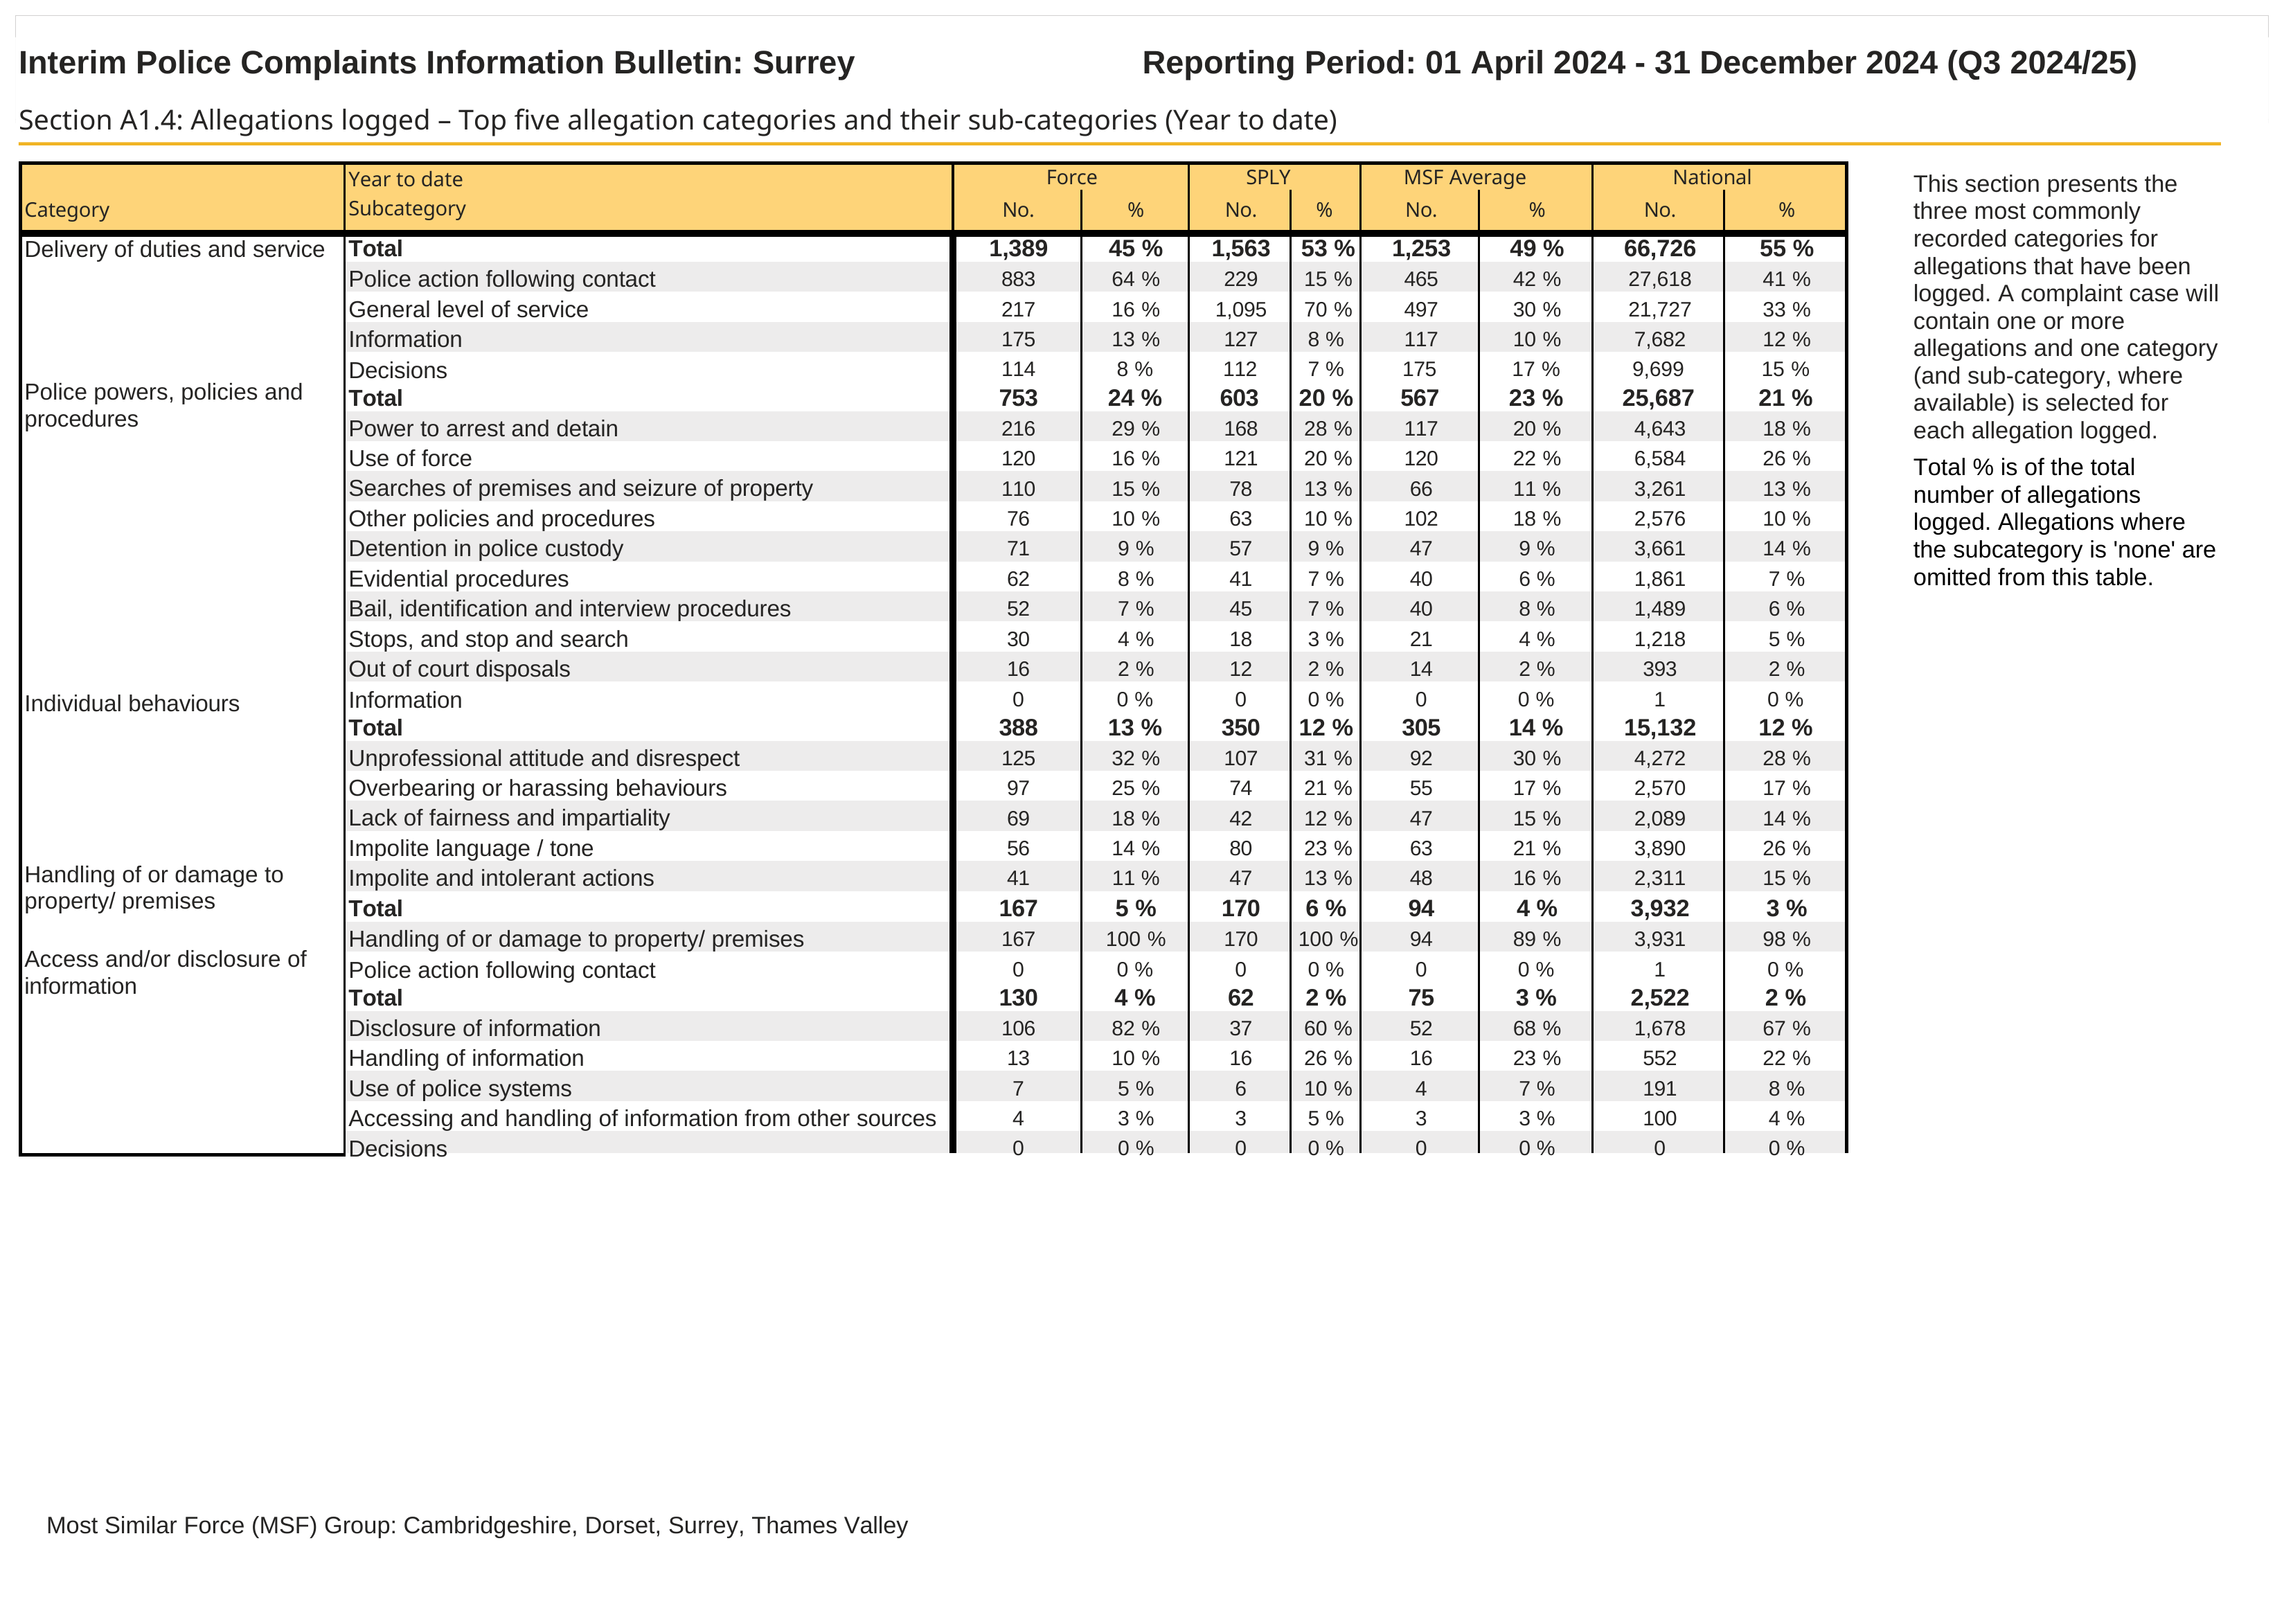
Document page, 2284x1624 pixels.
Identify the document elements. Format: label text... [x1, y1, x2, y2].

table_cell 27,618 [1594, 262, 1723, 292]
table_cell 1,678 [1594, 1011, 1723, 1041]
table_cell 94 [1362, 891, 1478, 922]
table_cell 6 % [1725, 591, 1845, 621]
table_cell 1,389 [956, 237, 1080, 262]
table_cell Delivery of duties and service Police powers, policies and procedures Individual behaviours Handling of or damage to property/ premises Access and/or disclosure of information [22, 237, 344, 1153]
table_cell 9 % [1292, 531, 1359, 562]
table_cell 26 % [1725, 441, 1845, 471]
table_cell Use of force [346, 441, 949, 471]
table_cell 1,218 [1594, 622, 1723, 652]
table_cell 42 % [1480, 262, 1591, 292]
table_cell 17 % [1725, 771, 1845, 801]
table_cell 13 % [1292, 861, 1359, 891]
table_cell % [1480, 190, 1591, 230]
table_cell 3,932 [1594, 891, 1723, 922]
table_cell 3 % [1725, 891, 1845, 922]
table_cell 127 [1190, 322, 1290, 352]
table_cell 94 [1362, 922, 1478, 952]
table_cell 49 % [1480, 237, 1591, 262]
table_cell 14 [1362, 652, 1478, 681]
table_cell 216 [956, 411, 1080, 441]
table_cell 552 [1594, 1041, 1723, 1071]
table_cell 2 % [1725, 652, 1845, 681]
table_cell No. [1362, 190, 1478, 230]
table_cell 47 [1190, 861, 1290, 891]
table_cell 55 [1362, 771, 1478, 801]
table_cell % [1292, 190, 1359, 230]
table_cell 0 [1190, 1131, 1290, 1153]
table_cell 0 62 [1190, 952, 1290, 1010]
table_cell 1,095 [1190, 292, 1290, 322]
table_cell 883 [956, 262, 1080, 292]
table_cell 4,272 [1594, 741, 1723, 771]
table_cell 13 % [1292, 471, 1359, 501]
table_cell 0 % 14 % [1480, 681, 1591, 740]
table_cell 2 % [1292, 652, 1359, 681]
table_cell 1 15,132 [1594, 681, 1723, 740]
table_cell 30 % [1480, 741, 1591, 771]
table_cell 28 % [1292, 411, 1359, 441]
table_cell 114 753 [956, 352, 1080, 411]
table_cell 0 % [1480, 1131, 1591, 1153]
table_cell 2 % [1082, 652, 1188, 681]
table_cell Total [346, 891, 949, 922]
table_cell 8 % [1480, 591, 1591, 621]
table_cell 168 [1190, 411, 1290, 441]
table_cell 82 % [1082, 1011, 1188, 1041]
table_cell 2,311 [1594, 861, 1723, 891]
table_cell 18 [1190, 622, 1290, 652]
table_cell 229 [1190, 262, 1290, 292]
table_cell Impolite language / tone [346, 831, 949, 861]
table_cell 32 % [1082, 741, 1188, 771]
table_cell 11 % [1082, 861, 1188, 891]
table_cell 1 2,522 [1594, 952, 1723, 1010]
table_cell 14 % [1725, 531, 1845, 562]
table_cell 67 % [1725, 1011, 1845, 1041]
table_cell Handling of or damage to property/ premises [346, 922, 949, 952]
table_cell 7 % [1480, 1071, 1591, 1101]
table_cell 3 % [1082, 1101, 1188, 1131]
table_cell 120 [956, 441, 1080, 471]
table_cell 3,931 [1594, 922, 1723, 952]
table_header National [1594, 165, 1845, 190]
table_cell 56 [956, 831, 1080, 861]
table_cell 10 % [1292, 501, 1359, 531]
table_cell 100 % [1292, 922, 1359, 952]
table_cell 0 % 12 % [1725, 681, 1845, 740]
table_cell 100 [1594, 1101, 1723, 1131]
table_cell 63 [1362, 831, 1478, 861]
table_cell 68 % [1480, 1011, 1591, 1041]
table_cell 26 % [1725, 831, 1845, 861]
table_cell General level of service [346, 292, 949, 322]
table_cell 0 388 [956, 681, 1080, 740]
table_cell 10 % [1292, 1071, 1359, 1101]
table_cell 78 [1190, 471, 1290, 501]
table_cell Bail, identification and interview procedures [346, 591, 949, 621]
table_cell 30 % [1480, 292, 1591, 322]
table_cell No. [1190, 190, 1290, 230]
table_cell 15 % [1480, 801, 1591, 831]
table_cell 7 % [1082, 591, 1188, 621]
table_cell Handling of information [346, 1041, 949, 1071]
table_cell 20 % [1480, 411, 1591, 441]
table_cell 10 % [1082, 501, 1188, 531]
table_cell 1,253 [1362, 237, 1478, 262]
table_cell 170 [1190, 922, 1290, 952]
table_cell 393 [1594, 652, 1723, 681]
table_cell 110 [956, 471, 1080, 501]
table_cell 117 [1362, 411, 1478, 441]
table_cell 45 % [1082, 237, 1188, 262]
table_cell 47 [1362, 531, 1478, 562]
table_cell 1,489 [1594, 591, 1723, 621]
table_cell 71 [956, 531, 1080, 562]
table_cell 55 % [1725, 237, 1845, 262]
table_cell 7,682 [1594, 322, 1723, 352]
table_cell 6 [1190, 1071, 1290, 1101]
table_cell Other policies and procedures [346, 501, 949, 531]
table_cell 16 % [1480, 861, 1591, 891]
table_cell 0 % 4 % [1082, 952, 1188, 1010]
table_cell 0 % [1082, 1131, 1188, 1153]
table_cell 120 [1362, 441, 1478, 471]
table_cell 45 [1190, 591, 1290, 621]
table_cell 1,563 [1190, 237, 1290, 262]
table_cell 5 % [1725, 622, 1845, 652]
table_cell 70 % [1292, 292, 1359, 322]
table_cell 17 % 23 % [1480, 352, 1591, 411]
table_header SPLY [1190, 165, 1359, 190]
table_cell 40 [1362, 591, 1478, 621]
table_cell 66,726 [1594, 237, 1723, 262]
table_cell Information [346, 322, 949, 352]
table_cell 57 [1190, 531, 1290, 562]
table_cell 7 % [1292, 591, 1359, 621]
table_cell 41 [1190, 562, 1290, 591]
subtitle Section A1.4: Allegations logged – Top five allegation categories and their sub-categories (Year to date) [15, 161, 19, 1153]
table_cell 52 [956, 591, 1080, 621]
table_header Year to date Subcategory [346, 165, 952, 230]
table_cell 0 130 [956, 952, 1080, 1010]
table_cell Impolite and intolerant actions [346, 861, 949, 891]
table_cell 14 % [1725, 801, 1845, 831]
table_cell 42 [1190, 801, 1290, 831]
table_cell 80 [1190, 831, 1290, 861]
table_cell 7 % [1725, 562, 1845, 591]
table_cell 2 % [1480, 652, 1591, 681]
table_cell 5 % [1082, 891, 1188, 922]
table_cell 18 % [1725, 411, 1845, 441]
table_cell 48 [1362, 861, 1478, 891]
table_cell 21,727 [1594, 292, 1723, 322]
table_cell 26 % [1292, 1041, 1359, 1071]
table_cell 0 % [1725, 1131, 1845, 1153]
table_cell Out of court disposals [346, 652, 949, 681]
table_cell Disclosure of information [346, 1011, 949, 1041]
table_cell 13 % [1082, 322, 1188, 352]
table_cell Police action following contact Total [346, 952, 949, 1010]
table_cell 8 % [1082, 562, 1188, 591]
table_cell 4 [1362, 1071, 1478, 1101]
table_cell 4 % [1725, 1101, 1845, 1131]
table_cell No. [1594, 190, 1723, 230]
table_cell Searches of premises and seizure of property [346, 471, 949, 501]
table_cell 0 % 3 % [1480, 952, 1591, 1010]
table_cell Overbearing or harassing behaviours [346, 771, 949, 801]
table_cell 4 [956, 1101, 1080, 1131]
table_cell 175 567 [1362, 352, 1478, 411]
table_cell 3 [1190, 1101, 1290, 1131]
table_cell 121 [1190, 441, 1290, 471]
table_cell 16 [1190, 1041, 1290, 1071]
table_cell 0 % 12 % [1292, 681, 1359, 740]
table_cell 29 % [1082, 411, 1188, 441]
table_cell 31 % [1292, 741, 1359, 771]
table_cell 69 [956, 801, 1080, 831]
table_cell 5 % [1292, 1101, 1359, 1131]
table_cell 16 [1362, 1041, 1478, 1071]
table_cell 98 % [1725, 922, 1845, 952]
table_cell Lack of fairness and impartiality [346, 801, 949, 831]
table_cell 167 [956, 922, 1080, 952]
table_cell 7 [956, 1071, 1080, 1101]
table_cell 66 [1362, 471, 1478, 501]
table_cell 28 % [1725, 741, 1845, 771]
table_cell 0 % [1292, 1131, 1359, 1153]
table_cell 16 % [1082, 441, 1188, 471]
table_cell 175 [956, 322, 1080, 352]
table_cell 170 [1190, 891, 1290, 922]
table_cell 6 % [1480, 562, 1591, 591]
table_cell 16 [956, 652, 1080, 681]
table_cell 13 % [1725, 471, 1845, 501]
table_cell 3,661 [1594, 531, 1723, 562]
table_cell 7 % 20 % [1292, 352, 1359, 411]
table_cell 12 % [1725, 322, 1845, 352]
table_cell 12 % [1292, 801, 1359, 831]
table_header Force [954, 165, 1188, 190]
table_cell 53 % [1292, 237, 1359, 262]
table_header MSF Average [1362, 165, 1591, 190]
table_cell 6 % [1292, 891, 1359, 922]
table_cell 9 % [1082, 531, 1188, 562]
table_cell 10 % [1480, 322, 1591, 352]
table_cell 8 % [1725, 1071, 1845, 1101]
table_cell 23 % [1292, 831, 1359, 861]
table_cell 15 % 21 % [1725, 352, 1845, 411]
table_cell 4 % [1480, 891, 1591, 922]
table_cell 21 % [1480, 831, 1591, 861]
table_cell 6,584 [1594, 441, 1723, 471]
table_cell 22 % [1725, 1041, 1845, 1071]
table_cell 10 % [1082, 1041, 1188, 1071]
table_cell 102 [1362, 501, 1478, 531]
table_cell 15 % [1725, 861, 1845, 891]
table_cell 97 [956, 771, 1080, 801]
table_cell 1,861 [1594, 562, 1723, 591]
table_cell 40 [1362, 562, 1478, 591]
table_cell 92 [1362, 741, 1478, 771]
table_cell 100 % [1082, 922, 1188, 952]
table_cell 18 % [1082, 801, 1188, 831]
table_cell Decisions Total [346, 352, 949, 411]
table_cell 9 % [1480, 531, 1591, 562]
table_cell 0 % 2 % [1725, 952, 1845, 1010]
table_cell 64 % [1082, 262, 1188, 292]
table_cell 8 % 24 % [1082, 352, 1188, 411]
table_cell 3,890 [1594, 831, 1723, 861]
table_cell 3 [1362, 1101, 1478, 1131]
table_cell Accessing and handling of information from other sources [346, 1101, 949, 1131]
table_cell 0 % 13 % [1082, 681, 1188, 740]
table_cell 22 % [1480, 441, 1591, 471]
table_cell 0 % 2 % [1292, 952, 1359, 1010]
table_cell 4 % [1082, 622, 1188, 652]
table_cell 117 [1362, 322, 1478, 352]
table_cell 106 [956, 1011, 1080, 1041]
table_cell 167 [956, 891, 1080, 922]
table_cell 497 [1362, 292, 1478, 322]
subtitle Section A1.4: Allegations logged – Top five allegation categories and their sub-categories (Year to date) [1848, 161, 1852, 1153]
table_cell 21 % [1292, 771, 1359, 801]
table_cell 125 [956, 741, 1080, 771]
table_header Category [22, 165, 344, 230]
table_cell Power to arrest and detain [346, 411, 949, 441]
table_cell 4,643 [1594, 411, 1723, 441]
table_cell Decisions [346, 1131, 949, 1153]
table_cell 10 % [1725, 501, 1845, 531]
table_cell 11 % [1480, 471, 1591, 501]
table_cell 0 350 [1190, 681, 1290, 740]
table_cell Stops, and stop and search [346, 622, 949, 652]
table_cell 20 % [1292, 441, 1359, 471]
table_cell Evidential procedures [346, 562, 949, 591]
table_cell % [1082, 190, 1188, 230]
table_cell 191 [1594, 1071, 1723, 1101]
table_cell 7 % [1292, 562, 1359, 591]
table_cell 17 % [1480, 771, 1591, 801]
table_cell 18 % [1480, 501, 1591, 531]
table_cell 8 % [1292, 322, 1359, 352]
table_cell 74 [1190, 771, 1290, 801]
table_cell 23 % [1480, 1041, 1591, 1071]
table_cell 41 % [1725, 262, 1845, 292]
table_cell 9,699 25,687 [1594, 352, 1723, 411]
table_cell 21 [1362, 622, 1478, 652]
table_cell 0 [1594, 1131, 1723, 1153]
table_cell 16 % [1082, 292, 1188, 322]
table_cell 47 [1362, 801, 1478, 831]
table_cell Use of police systems [346, 1071, 949, 1101]
table_cell Total [346, 237, 949, 262]
table_cell 0 [1362, 1131, 1478, 1153]
table_cell 2,576 [1594, 501, 1723, 531]
table_cell 0 [956, 1131, 1080, 1153]
table_cell Detention in police custody [346, 531, 949, 562]
table_cell 30 [956, 622, 1080, 652]
table_cell 15 % [1292, 262, 1359, 292]
table_cell 465 [1362, 262, 1478, 292]
table_cell 13 [956, 1041, 1080, 1071]
table_cell 60 % [1292, 1011, 1359, 1041]
table_cell 76 [956, 501, 1080, 531]
table_cell 3 % [1480, 1101, 1591, 1131]
table_cell 4 % [1480, 622, 1591, 652]
table_cell 2,089 [1594, 801, 1723, 831]
table_cell 112 603 [1190, 352, 1290, 411]
table_cell 14 % [1082, 831, 1188, 861]
table_cell 3,261 [1594, 471, 1723, 501]
table_cell 25 % [1082, 771, 1188, 801]
table_cell 89 % [1480, 922, 1591, 952]
table_cell 63 [1190, 501, 1290, 531]
table_cell 0 305 [1362, 681, 1478, 740]
table_cell 217 [956, 292, 1080, 322]
table_cell 41 [956, 861, 1080, 891]
table_cell 107 [1190, 741, 1290, 771]
table_cell No. [954, 190, 1080, 230]
table_cell 0 75 [1362, 952, 1478, 1010]
table_cell Information Total [346, 681, 949, 740]
table_cell % [1725, 190, 1845, 230]
table_cell Unprofessional attitude and disrespect [346, 741, 949, 771]
table_cell 37 [1190, 1011, 1290, 1041]
table_cell 2,570 [1594, 771, 1723, 801]
table_cell 5 % [1082, 1071, 1188, 1101]
table_cell Police action following contact [346, 262, 949, 292]
table_cell 15 % [1082, 471, 1188, 501]
table_cell 12 [1190, 652, 1290, 681]
table_cell 62 [956, 562, 1080, 591]
table_cell 3 % [1292, 622, 1359, 652]
table_cell 52 [1362, 1011, 1478, 1041]
table_cell 33 % [1725, 292, 1845, 322]
